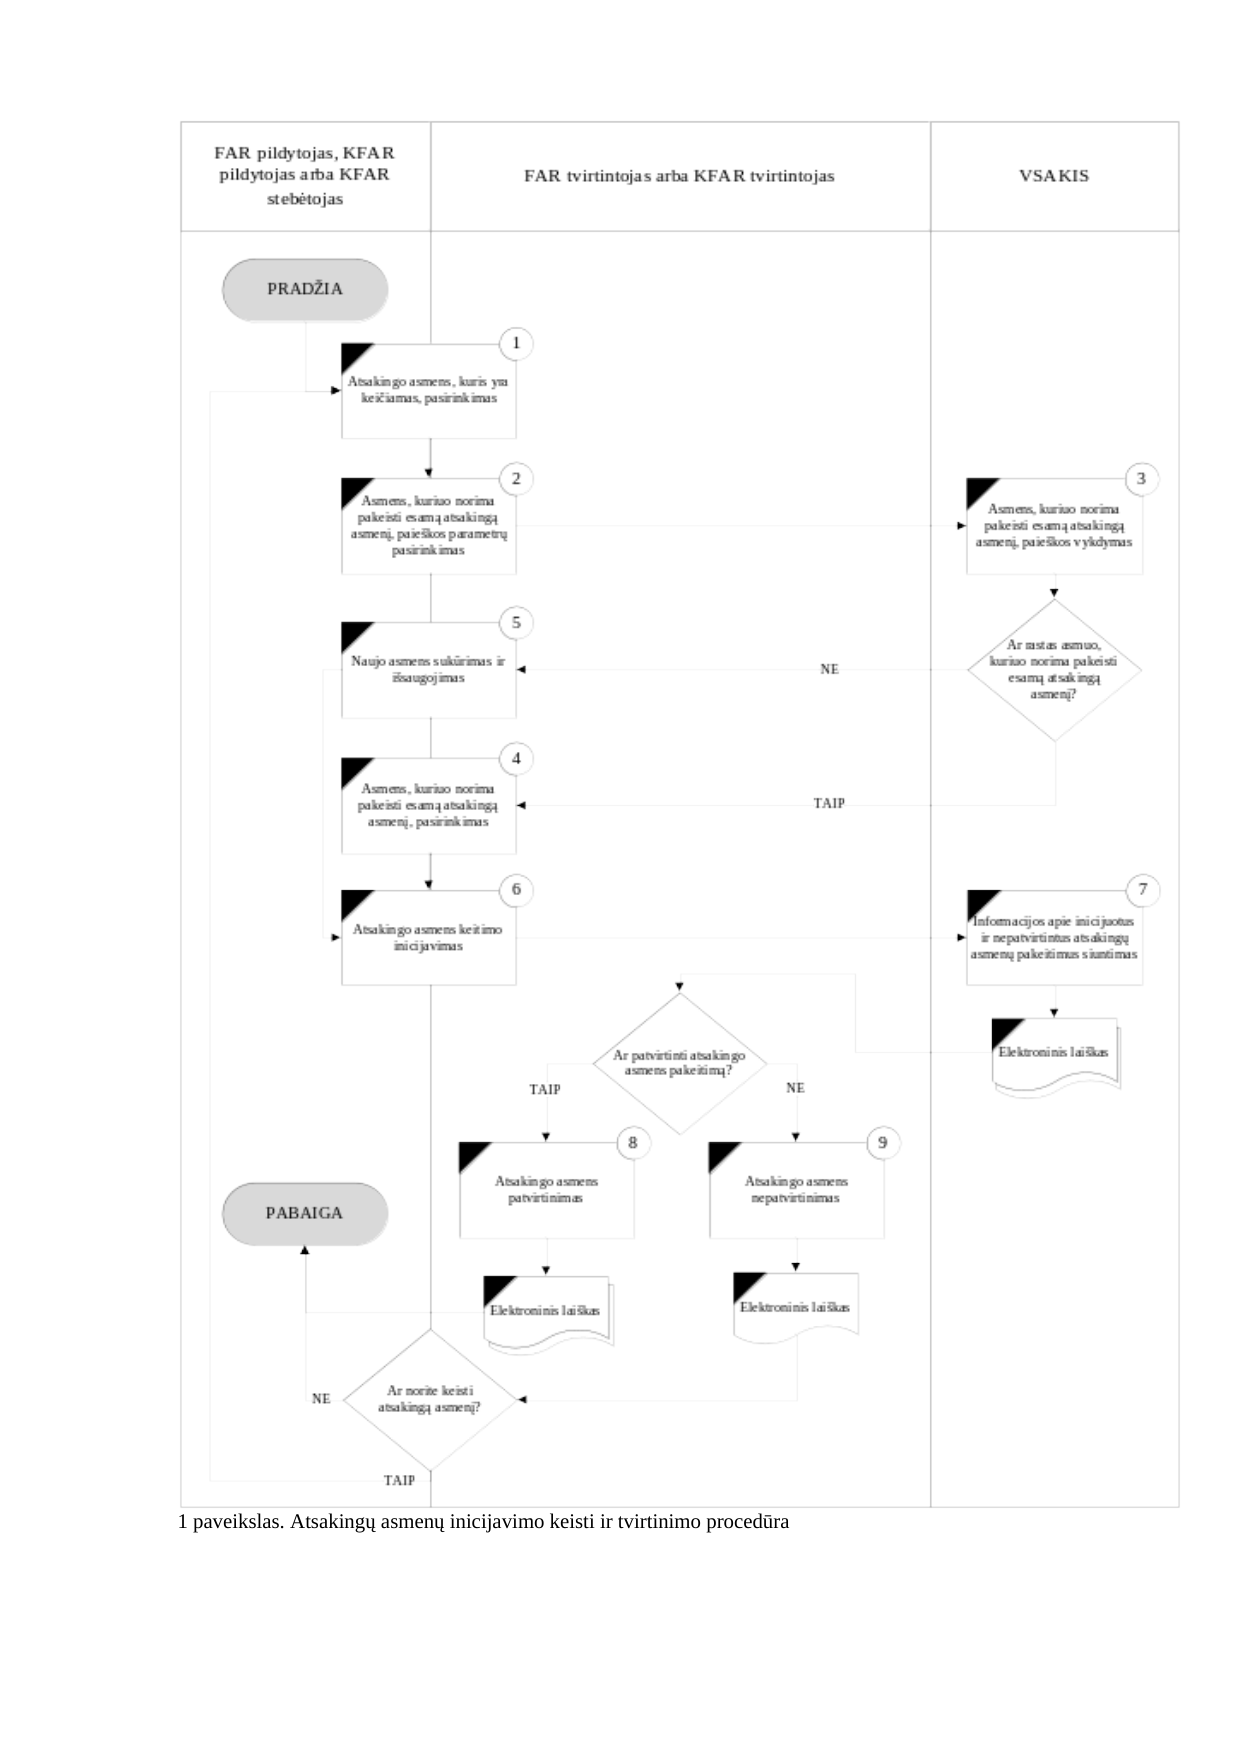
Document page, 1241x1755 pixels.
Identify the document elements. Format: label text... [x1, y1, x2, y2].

text 1 paveikslas. Atsakingų asmenų inicijavimo keisti ir tvirtinimo procedūra [177, 1509, 1122, 1533]
